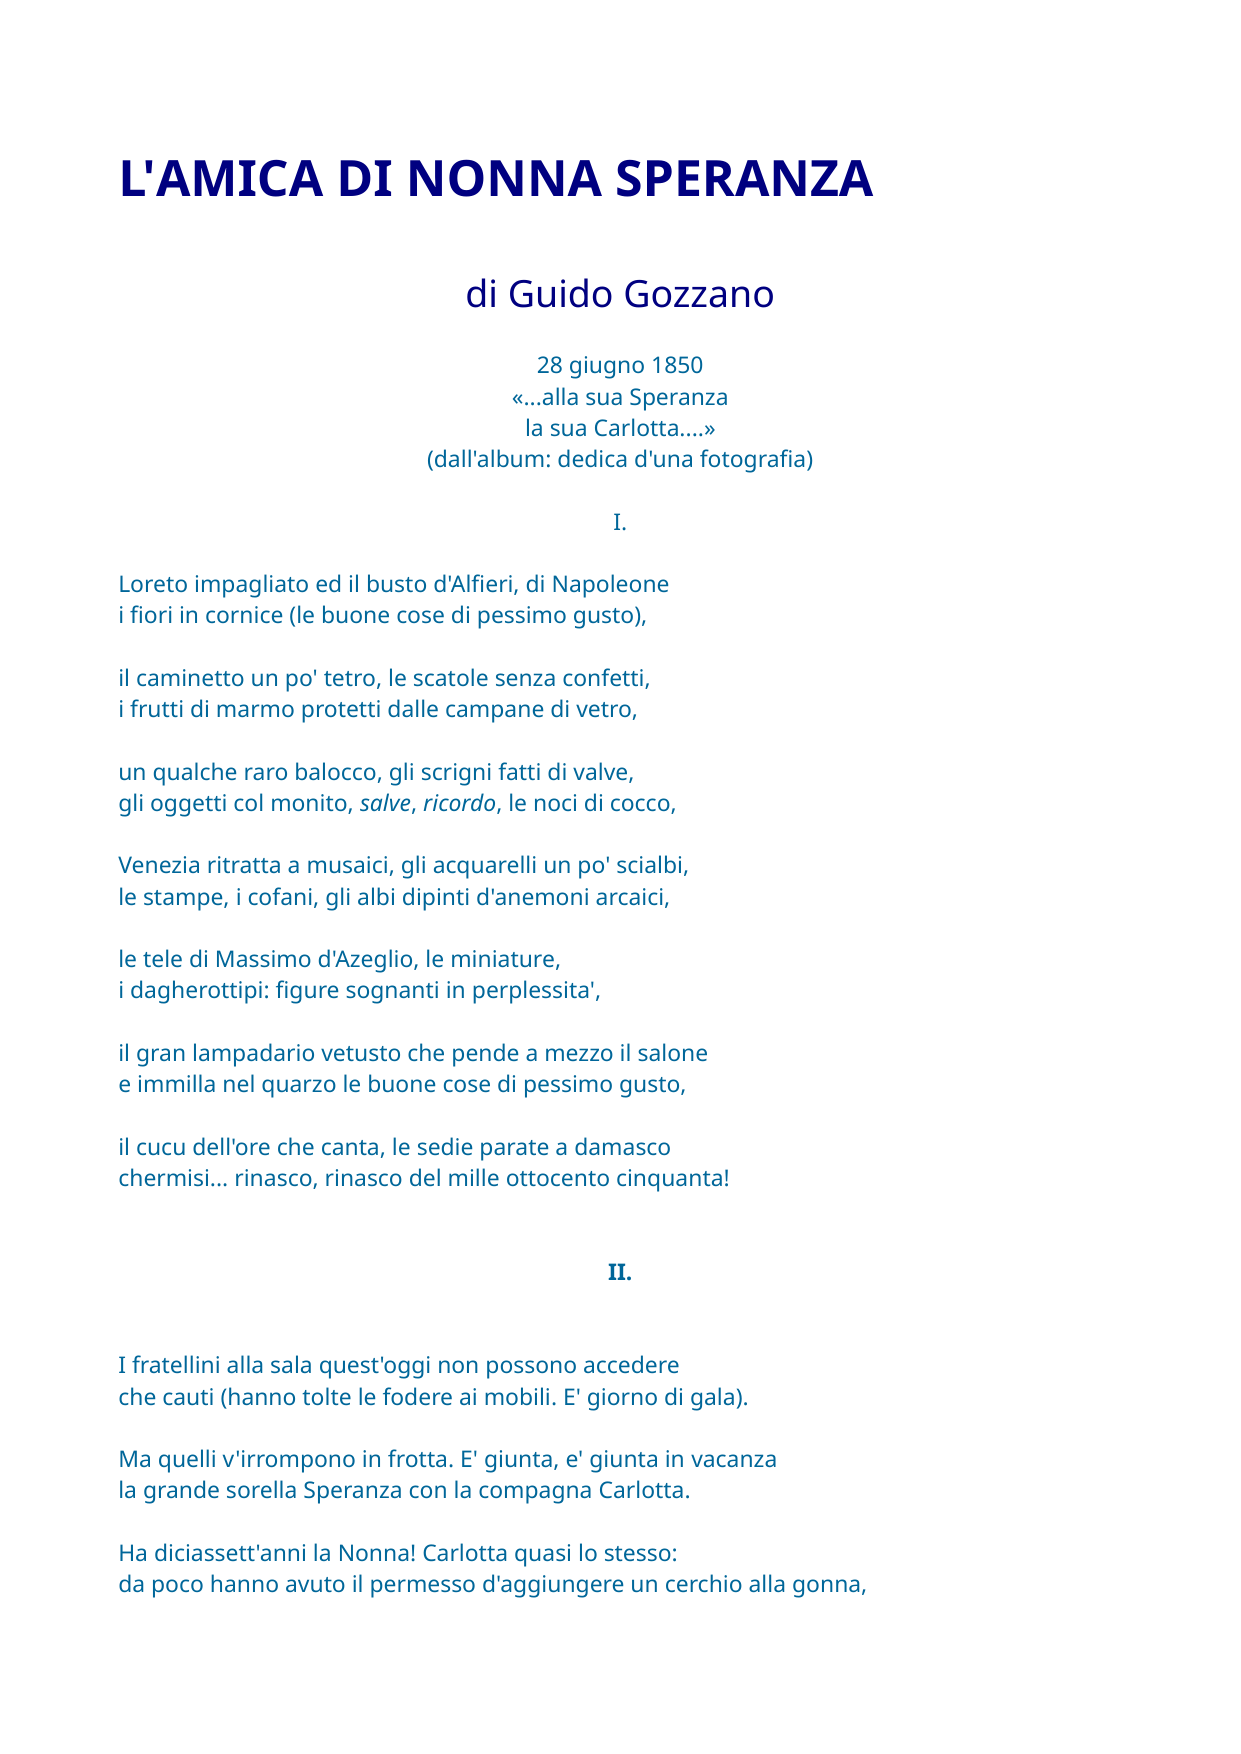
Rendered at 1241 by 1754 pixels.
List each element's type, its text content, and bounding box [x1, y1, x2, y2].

subtitle L'AMICA DI NONNA SPERANZA [118, 143, 1122, 211]
text II. [118, 1255, 1122, 1287]
text «...alla sua Speranza la sua Carlotta....» (dall'album: dedica d'una fotografia) I. [118, 380, 1122, 537]
text Ha diciassett'anni la Nonna! Carlotta quasi lo stesso: da poco hanno avuto il permesso d'aggiungere un cerchio alla gonna, [118, 1505, 1122, 1599]
text il cucu dell'ore che canta, le sedie parate a damasco chermisi... rinasco, rinasco del mille ottocento cinquanta! [118, 1099, 1122, 1255]
text Venezia ritratta a musaici, gli acquarelli un po' scialbi, le stampe, i cofani, gli albi dipinti d'anemoni arcaici, [118, 818, 1122, 912]
text 28 giugno 1850 [118, 318, 1122, 380]
text il caminetto un po' tetro, le scatole senza confetti, i frutti di marmo protetti dalle campane di vetro, [118, 630, 1122, 724]
text [118, 1599, 1122, 1630]
text le tele di Massimo d'Azeglio, le miniature, i dagherottipi: figure sognanti in perplessita', [118, 912, 1122, 1005]
text Ma quelli v'irrompono in frotta. E' giunta, e' giunta in vacanza la grande sorella Speranza con la compagna Carlotta. [118, 1412, 1122, 1505]
text il gran lampadario vetusto che pende a mezzo il salone e immilla nel quarzo le buone cose di pessimo gusto, [118, 1005, 1122, 1099]
text Loreto impagliato ed il busto d'Alfieri, di Napoleone i fiori in cornice (le buone cose di pessimo gusto), [118, 537, 1122, 630]
subtitle di Guido Gozzano [118, 224, 1122, 318]
text I fratellini alla sala quest'oggi non possono accedere che cauti (hanno tolte le fodere ai mobili. E' giorno di gala). [118, 1287, 1122, 1412]
text un qualche raro balocco, gli scrigni fatti di valve, gli oggetti col monito, salve, ricordo, le noci di cocco, [118, 724, 1122, 818]
